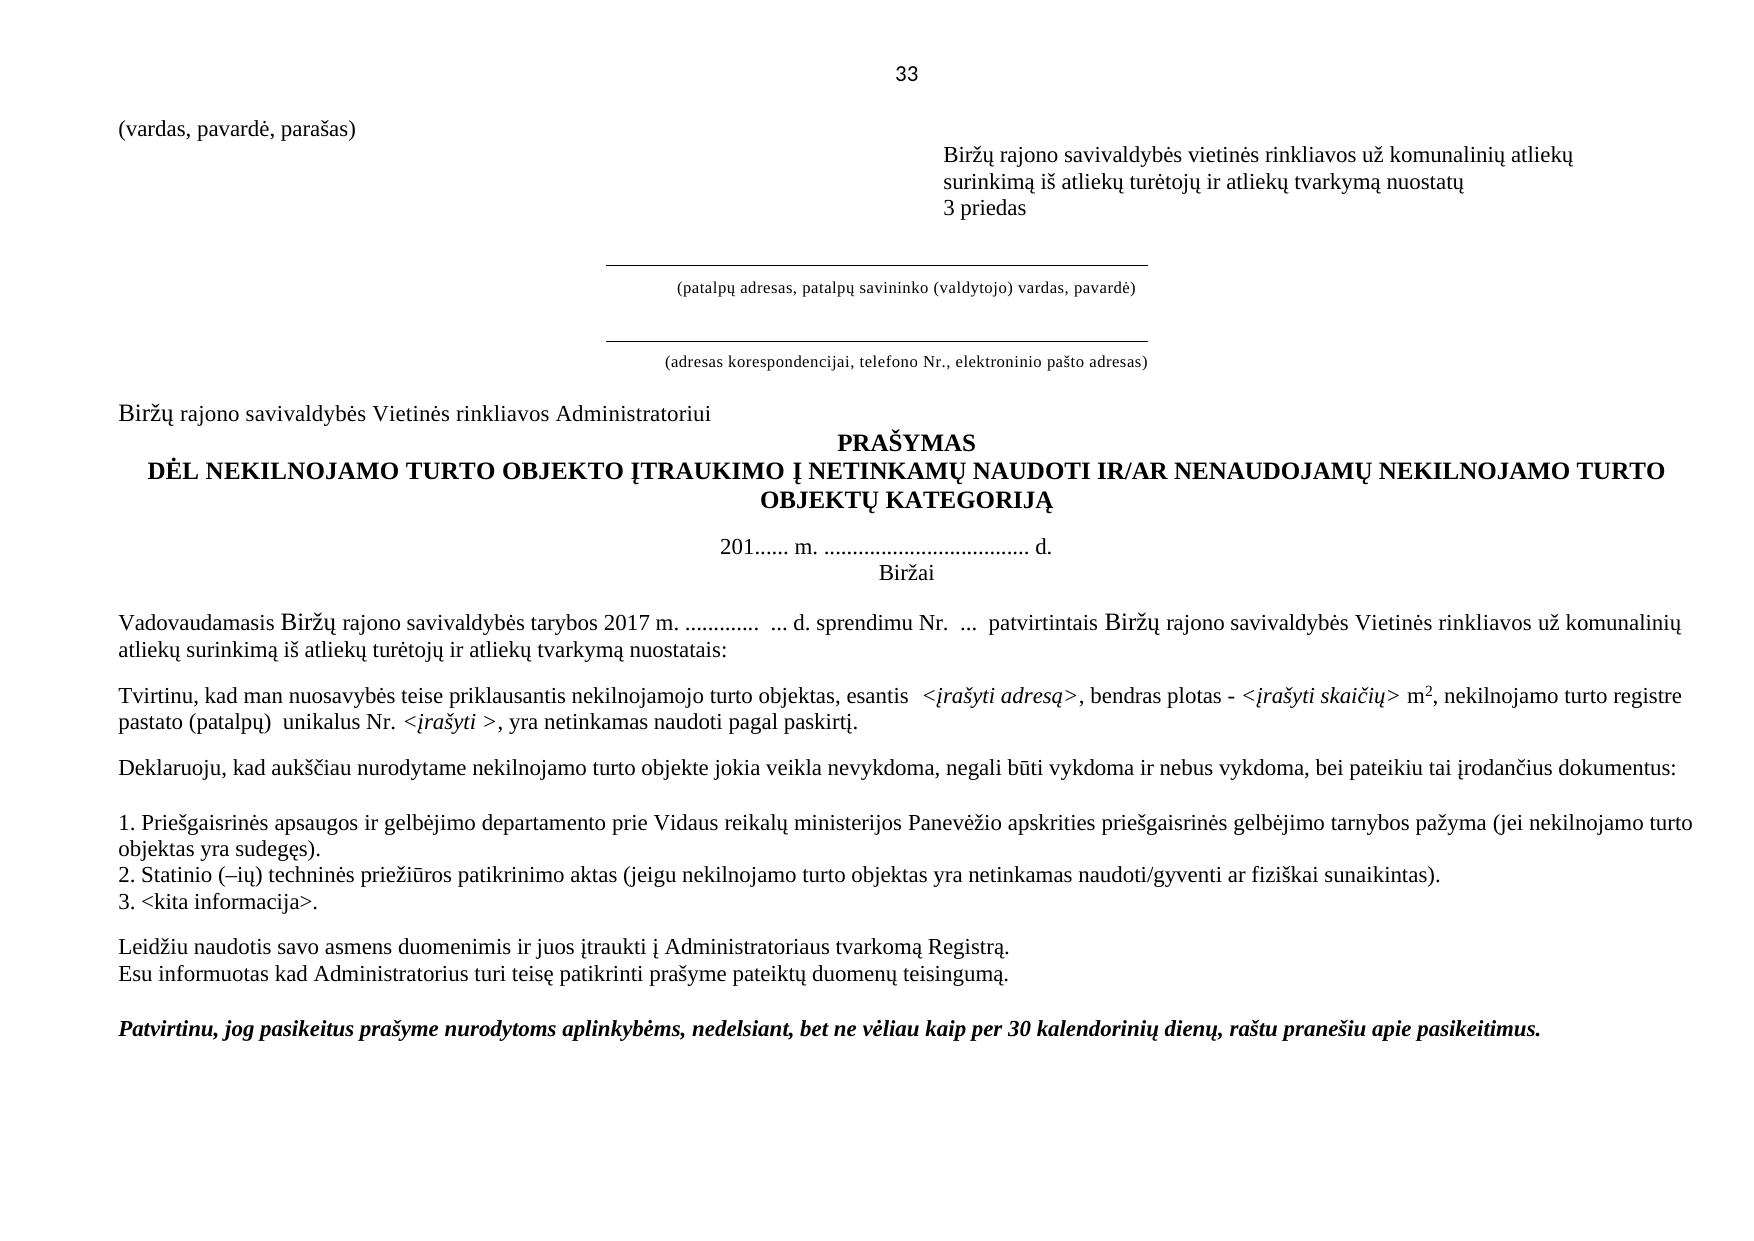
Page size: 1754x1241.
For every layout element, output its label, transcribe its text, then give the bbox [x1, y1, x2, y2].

text 3 priedas [118, 194, 1695, 221]
text Deklaruoju, kad aukščiau nurodytame nekilnojamo turto objekte jokia veikla nevykdoma, negali būti vykdoma ir nebus vykdoma, bei pateikiu tai įrodančius dokumentus: [118, 753, 1695, 780]
text 2. Statinio (–ių) techninės priežiūros patikrinimo aktas (jeigu nekilnojamo turto objektas yra netinkamas naudoti/gyventi ar fiziškai sunaikintas). [118, 861, 1695, 888]
text Dėl Nekilnojamo turto objekto įtraukimo į netinkamų naudoti ir/ar nenaudojamų nekilnojamo turto objektų kategoriją [118, 456, 1695, 514]
text (patalpų adresas, patalpų savininko (valdytojo) vardas, pavardė) [118, 278, 1695, 297]
text Tvirtinu, kad man nuosavybės teise priklausantis nekilnojamojo turto objektas, esantis <įrašyti adresą>, bendras plotas - <įrašyti skaičių> m2, nekilnojamo turto registre pastato (patalpų) unikalus Nr. <įrašyti >, yra netinkamas naudoti pagal paskirtį. [118, 682, 1695, 734]
text Biržai [118, 559, 1695, 586]
text 3. <kita informacija>. [118, 888, 1695, 914]
text 201...... m. .................................... d. [118, 533, 1695, 559]
text (vardas, pavardė, parašas) [118, 115, 1695, 141]
text Leidžiu naudotis savo asmens duomenimis ir juos įtraukti į Administratoriaus tvarkomą Registrą. [118, 933, 1695, 959]
text (adresas korespondencijai, telefono Nr., elektroninio pašto adresas) [118, 352, 1695, 371]
text surinkimą iš atliekų turėtojų ir atliekų tvarkymą nuostatų [118, 168, 1695, 194]
text Patvirtinu, jog pasikeitus prašyme nurodytoms aplinkybėms, nedelsiant, bet ne vėliau kaip per 30 kalendorinių dienų, raštu pranešiu apie pasikeitimus. [118, 1015, 1695, 1041]
text Biržų rajono savivaldybės vietinės rinkliavos už komunalinių atliekų [118, 141, 1695, 168]
text PRAŠYMAS [118, 427, 1695, 456]
text 1. Priešgaisrinės apsaugos ir gelbėjimo departamento prie Vidaus reikalų ministerijos Panevėžio apskrities priešgaisrinės gelbėjimo tarnybos pažyma (jei nekilnojamo turto objektas yra sudegęs). [118, 809, 1695, 861]
text Vadovaudamasis Biržų rajono savivaldybės tarybos 2017 m. ............. ... d. sprendimu Nr. ... patvirtintais Biržų rajono savivaldybės Vietinės rinkliavos už komunalinių atliekų surinkimą iš atliekų turėtojų ir atliekų tvarkymą nuostatais: [118, 607, 1695, 662]
text Biržų rajono savivaldybės Vietinės rinkliavos Administratoriui [118, 398, 1695, 427]
text Esu informuotas kad Administratorius turi teisę patikrinti prašyme pateiktų duomenų teisingumą. [118, 959, 1695, 986]
